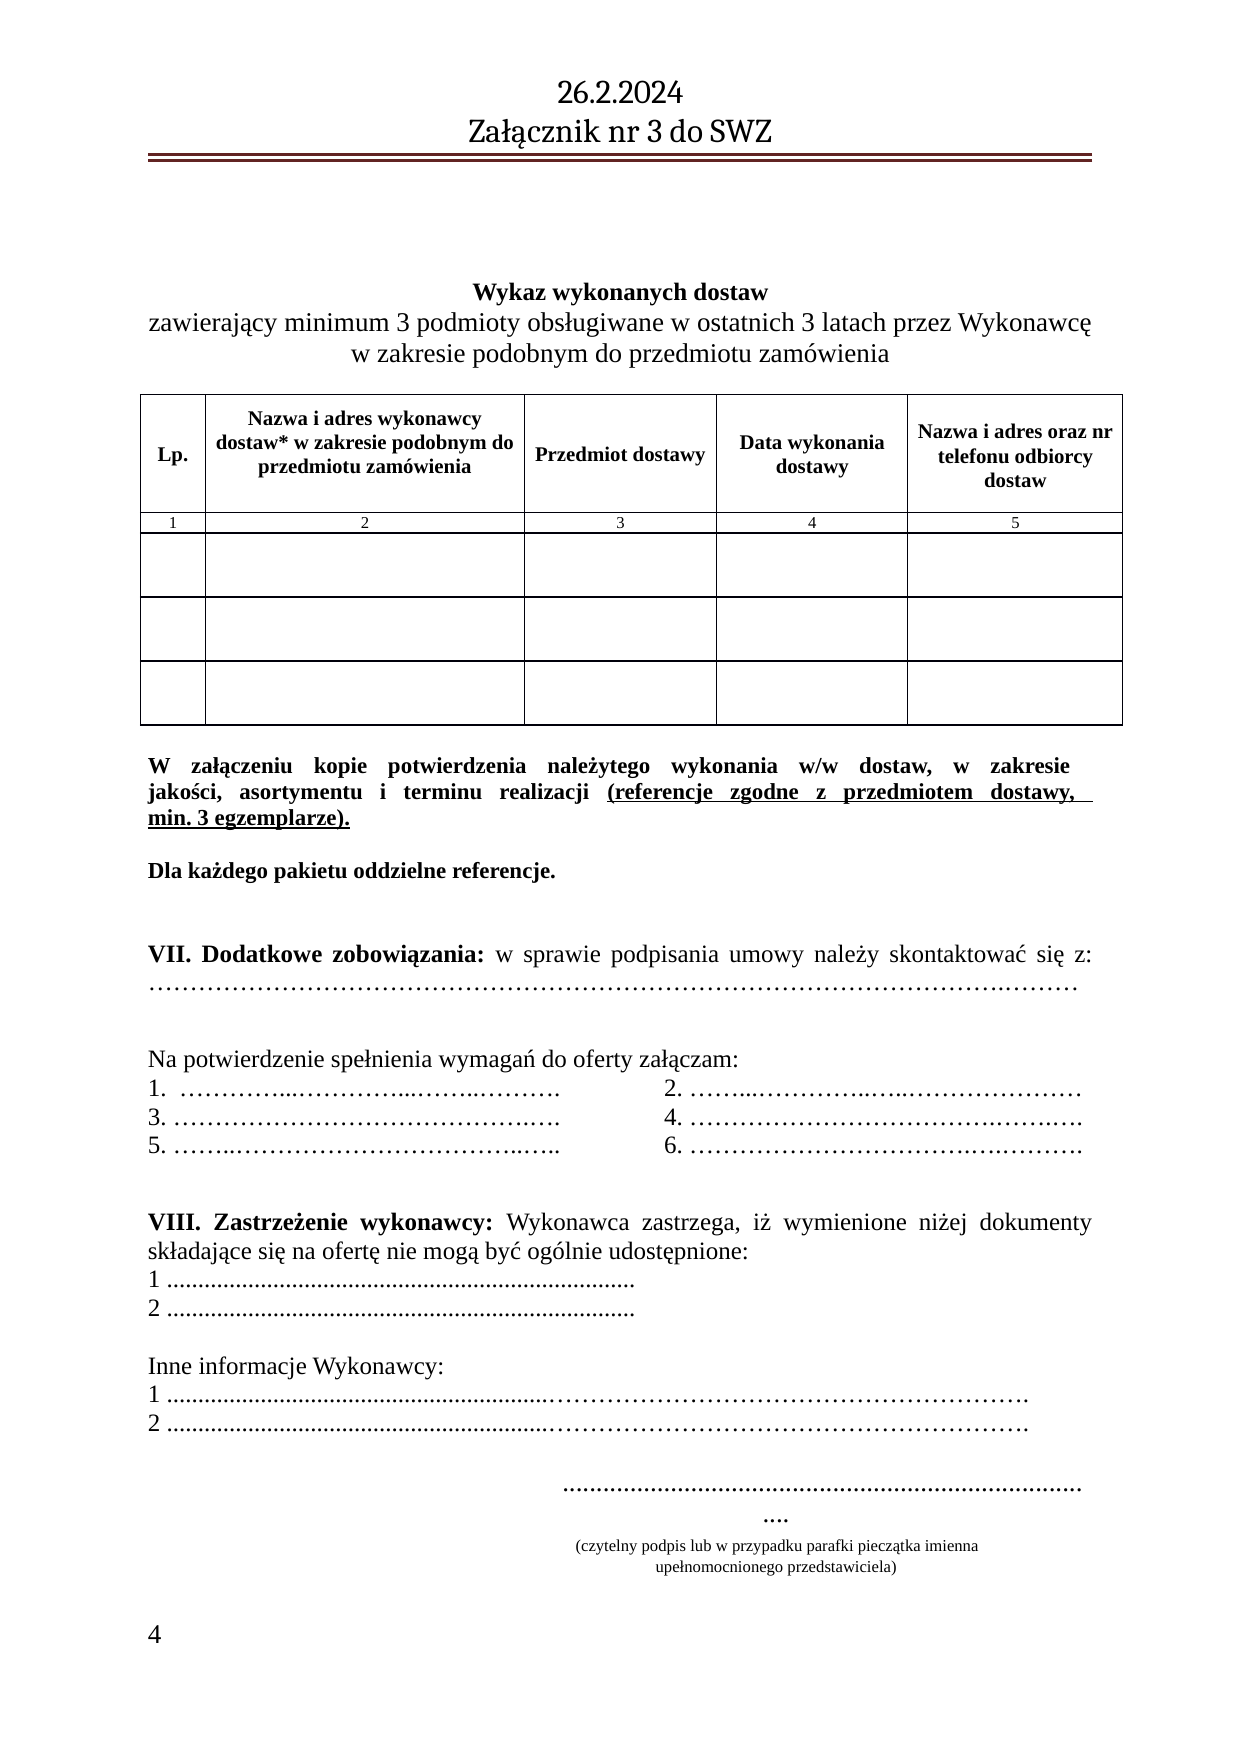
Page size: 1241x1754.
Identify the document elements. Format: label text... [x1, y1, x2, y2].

subtitle Dla każdego pakietu oddzielne referencje. [148, 857, 1092, 883]
table_cell [525, 598, 716, 660]
table_cell [206, 598, 524, 660]
table_cell [908, 662, 1122, 724]
table_header Lp. [141, 395, 205, 512]
text 3. …………………………………….…. 4. ……………………………….…….…. [148, 1102, 1092, 1130]
table_cell [717, 598, 907, 660]
text 1 ........................................................................... [148, 1264, 1092, 1293]
text 2 .............................................................…………………………………………………. [148, 1408, 1092, 1437]
text Na potwierdzenie spełnienia wymagań do oferty załączam: [148, 1044, 1092, 1073]
table_cell [525, 662, 716, 724]
table_header Nazwa i adres wykonawcy dostaw* w zakresie podobnym do przedmiotu zamówienia [206, 395, 524, 512]
table_cell [717, 662, 907, 724]
table_cell [717, 534, 907, 596]
table_cell [141, 598, 205, 660]
text 5. ……..……………………………..….. 6. …………………………….….………. [148, 1130, 1092, 1159]
text Wykaz wykonanych dostaw [148, 277, 1092, 306]
table_cell [525, 534, 716, 596]
text 2 ........................................................................... [148, 1293, 1092, 1322]
text Inne informacje Wykonawcy: [148, 1351, 1092, 1379]
text 1. …………...…………...……..………. 2. ……...…………..…..………………… [148, 1073, 1092, 1102]
subtitle W załączeniu kopie potwierdzenia należytego wykonania w/w dostaw, w zakresie jakości, asortymentu i terminu realizacji (referencje zgodne z przedmiotem dostawy, min. 3 egzemplarze). [148, 752, 1092, 831]
table_header Data wykonania dostawy [717, 395, 907, 512]
table_cell [908, 534, 1122, 596]
table_cell [206, 662, 524, 724]
table_cell 3 [525, 513, 716, 532]
text zawierający minimum 3 podmioty obsługiwane w ostatnich 3 latach przez Wykonawcę w zakresie podobnym do przedmiotu zamówienia [148, 306, 1092, 368]
table_header Przedmiot dostawy [525, 395, 716, 512]
table_cell 2 [206, 513, 524, 532]
table_header Nazwa i adres oraz nr telefonu odbiorcy dostaw [908, 395, 1122, 512]
table_cell 5 [908, 513, 1122, 532]
table_cell [206, 534, 524, 596]
text (czytelny podpis lub w przypadku parafki pieczątka imienna upełnomocnionego przedstawiciela) [466, 1528, 1085, 1576]
text 1 .............................................................…………………………………………………. [148, 1379, 1092, 1408]
table_cell 4 [717, 513, 907, 532]
table_cell 1 [141, 513, 205, 532]
text ................................................................................. [466, 1466, 1085, 1528]
text VII. Dodatkowe zobowiązania: w sprawie podpisania umowy należy skontaktować się z: ………………………………………………………………………………………….……… [148, 939, 1092, 996]
table_cell [908, 598, 1122, 660]
table_cell [141, 534, 205, 596]
text VIII. Zastrzeżenie wykonawcy: Wykonawca zastrzega, iż wymienione niżej dokumenty składające się na ofertę nie mogą być ogólnie udostępnione: [148, 1207, 1092, 1264]
table_cell [141, 662, 205, 724]
